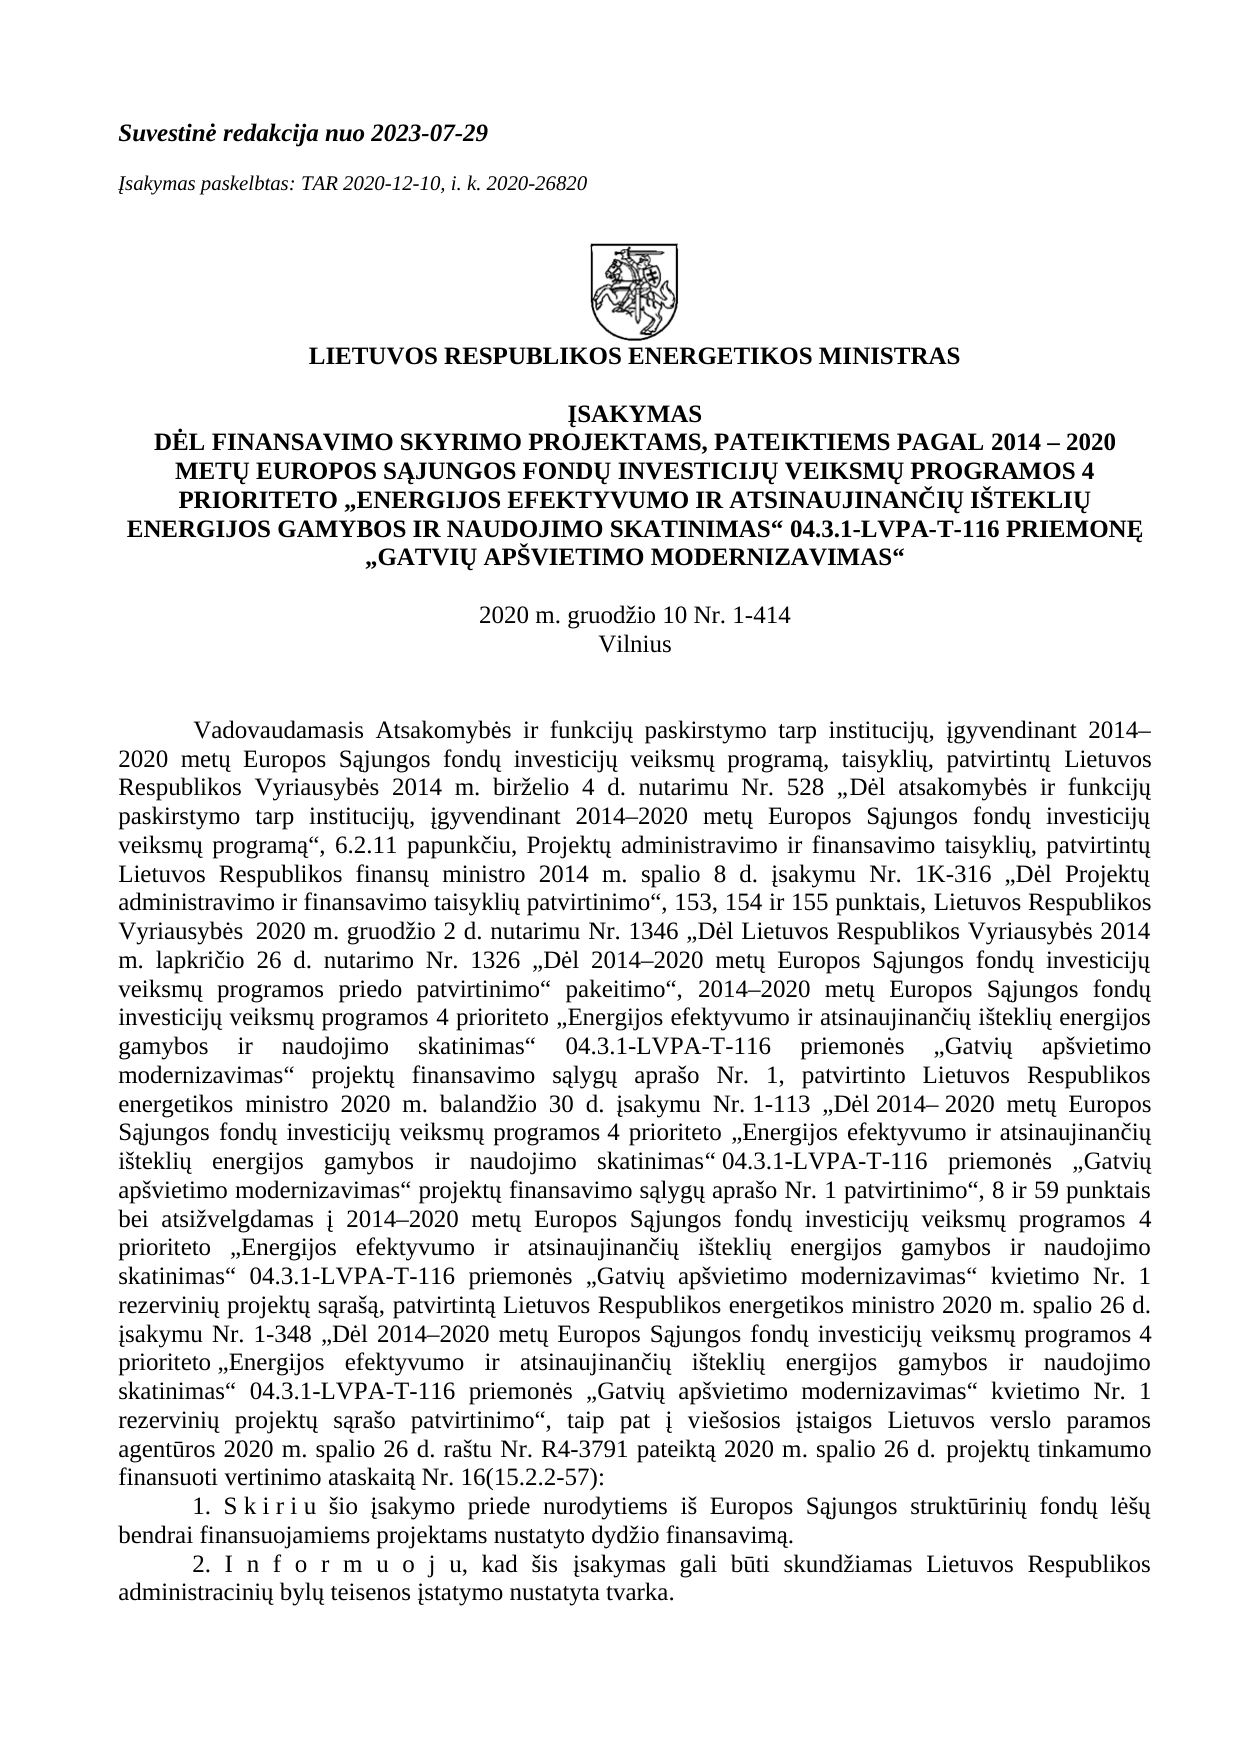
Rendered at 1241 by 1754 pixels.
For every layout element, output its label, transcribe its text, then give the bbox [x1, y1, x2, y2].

text 2020 m. gruodžio 10 Nr. 1-414 [118, 600, 1152, 629]
text 1. S k i r i u šio įsakymo priede nurodytiems iš Europos Sąjungos struktūrinių fondų lėšų bendrai finansuojamiems projektams nustatyto dydžio finansavimą. [118, 1491, 1152, 1549]
text 2. I n f o r m u o j u, kad šis įsakymas gali būti skundžiamas Lietuvos Respublikos administracinių bylų teisenos įstatymo nustatyta tvarka. [118, 1549, 1152, 1606]
text Vilnius [118, 629, 1152, 657]
text lIETUVOS RESPUBLIKOS energetikos MINISTRAS [118, 341, 1152, 370]
text Suvestinė redakcija nuo 2023-07-29 [118, 118, 1152, 147]
text DĖL FINANSAVIMO SKYRIMO PROJEKTAMS, PATEIKTIEMS PAGAL 2014 – 2020 METŲ EUROPOS SĄJUNGOS FONDŲ INVESTICIJŲ VEIKSMŲ PROGRAMOS 4 PRIORITETO „Energijos efektyvumo ir atsinaujinančių išteklių energijos gamybos ir naudojimo skatinimas“ 04.3.1-LVPA-t-116 PRIEMONĘ „GATVIŲ APŠVIETIMO MODERNIZAVIMAS“ [118, 427, 1152, 571]
text ĮSAKYMAS [118, 399, 1152, 427]
text Vadovaudamasis Atsakomybės ir funkcijų paskirstymo tarp institucijų, įgyvendinant 2014–2020 metų Europos Sąjungos fondų investicijų veiksmų programą, taisyklių, patvirtintų Lietuvos Respublikos Vyriausybės 2014 m. birželio 4 d. nutarimu Nr. 528 „Dėl atsakomybės ir funkcijų paskirstymo tarp institucijų, įgyvendinant 2014–2020 metų Europos Sąjungos fondų investicijų veiksmų programą“, 6.2.11 papunkčiu, Projektų administravimo ir finansavimo taisyklių, patvirtintų Lietuvos Respublikos finansų ministro 2014 m. spalio 8 d. įsakymu Nr. 1K-316 „Dėl Projektų administravimo ir finansavimo taisyklių patvirtinimo“, 153, 154 ir 155 punktais, Lietuvos Respublikos Vyriausybės 2020 m. gruodžio 2 d. nutarimu Nr. 1346 „Dėl Lietuvos Respublikos Vyriausybės 2014 m. lapkričio 26 d. nutarimo Nr. 1326 „Dėl 2014–2020 metų Europos Sąjungos fondų investicijų veiksmų programos priedo patvirtinimo“ pakeitimo“, 2014–2020 metų Europos Sąjungos fondų investicijų veiksmų programos 4 prioriteto „Energijos efektyvumo ir atsinaujinančių išteklių energijos gamybos ir naudojimo skatinimas“ 04.3.1-LVPA-t-116 priemonės „Gatvių apšvietimo modernizavimas“ projektų finansavimo sąlygų aprašo Nr. 1, patvirtinto Lietuvos Respublikos energetikos ministro 2020 m. balandžio 30 d. įsakymu Nr. 1-113 „Dėl 2014– 2020 metų Europos Sąjungos fondų investicijų veiksmų programos 4 prioriteto „Energijos efektyvumo ir atsinaujinančių išteklių energijos gamybos ir naudojimo skatinimas“ 04.3.1-LVPA-T-116 priemonės „Gatvių apšvietimo modernizavimas“ projektų finansavimo sąlygų aprašo Nr. 1 patvirtinimo“, 8 ir 59 punktais bei atsižvelgdamas į 2014–2020 metų Europos Sąjungos fondų investicijų veiksmų programos 4 prioriteto „Energijos efektyvumo ir atsinaujinančių išteklių energijos gamybos ir naudojimo skatinimas“ 04.3.1-LVPA-t-116 priemonės „Gatvių apšvietimo modernizavimas“ kvietimo Nr. 1 rezervinių projektų sąrašą, patvirtintą Lietuvos Respublikos energetikos ministro 2020 m. spalio 26 d. įsakymu Nr. 1-348 „Dėl 2014–2020 metų Europos Sąjungos fondų investicijų veiksmų programos 4 prioriteto „Energijos efektyvumo ir atsinaujinančių išteklių energijos gamybos ir naudojimo skatinimas“ 04.3.1-LVPA-t-116 priemonės „Gatvių apšvietimo modernizavimas“ kvietimo Nr. 1 rezervinių projektų sąrašo patvirtinimo“, taip pat į viešosios įstaigos Lietuvos verslo paramos agentūros 2020 m. spalio 26 d. raštu Nr. R4-3791 pateiktą 2020 m. spalio 26 d. projektų tinkamumo finansuoti vertinimo ataskaitą Nr. 16(15.2.2-57): [118, 715, 1152, 1491]
text Įsakymas paskelbtas: TAR 2020-12-10, i. k. 2020-26820 [118, 171, 1152, 195]
